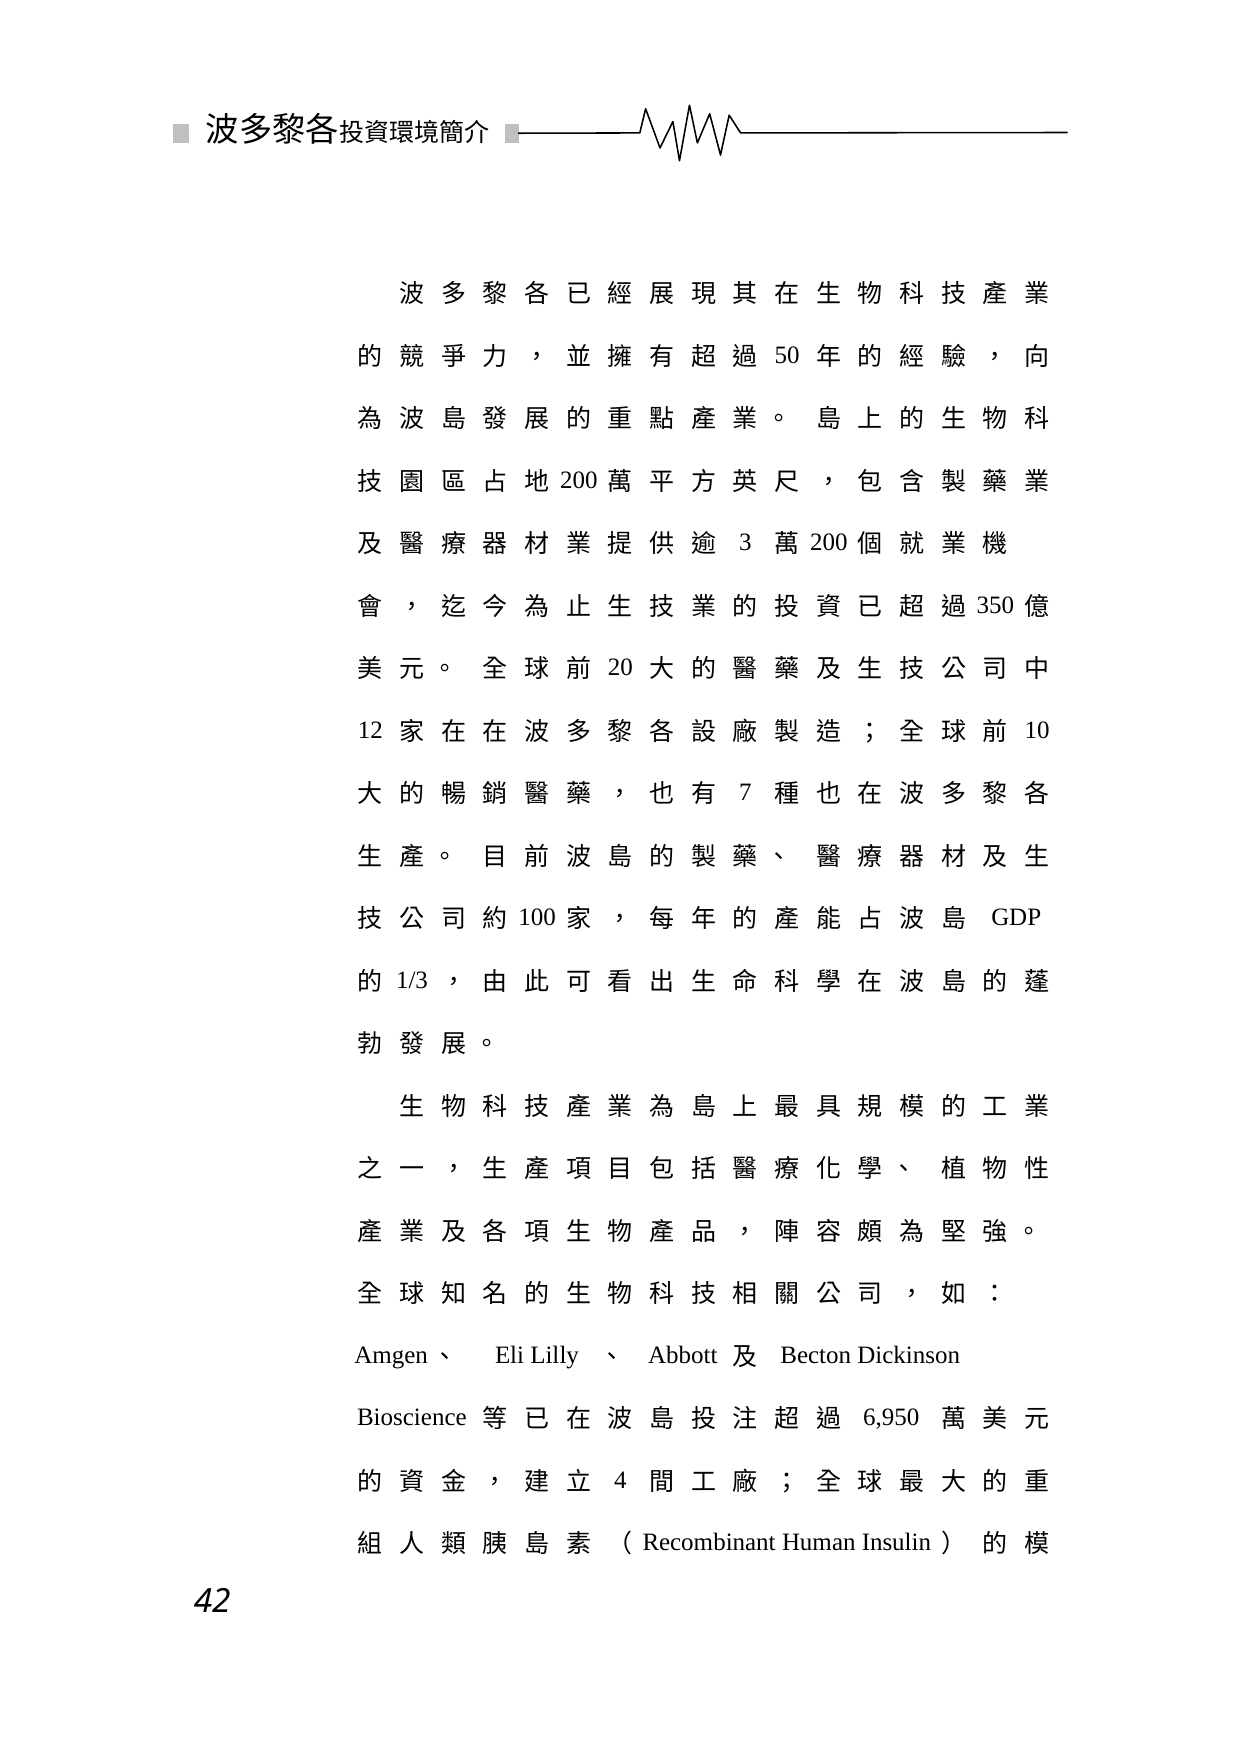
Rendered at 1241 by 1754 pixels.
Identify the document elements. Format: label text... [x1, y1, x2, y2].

text 波多黎各已經展現其在生物科技產業的競爭力，並擁有超過50年的經驗，向為波島發展的重點產業。島上的生物科技園區占地200萬平方英尺，包含製藥業及醫療器材業提供逾3萬200個就業機會，迄今為止生技業的投資已超過350億美元。全球前20大的醫藥及生技公司中12家在在波多黎各設廠製造；全球前10大的暢銷醫藥，也有7種也在波多黎各生產。目前波島的製藥、醫療器材及生技公司約100家，每年的產能占波島GDP的1/3，由此可看出生命科學在波島的蓬勃發展。 [330, 250, 1058, 1063]
text 生物科技產業為島上最具規模的工業之一，生產項目包括醫療化學、植物性產業及各項生物產品，陣容頗為堅強。全球知名的生物科技相關公司，如：Amgen、Eli Lilly、Abbott及Becton Dickinson Bioscience等已在波島投注超過6,950萬美元的資金，建立4間工廠；全球最大的重組人類胰島素（Recombinant Human Insulin）的模 [330, 1063, 1058, 1563]
